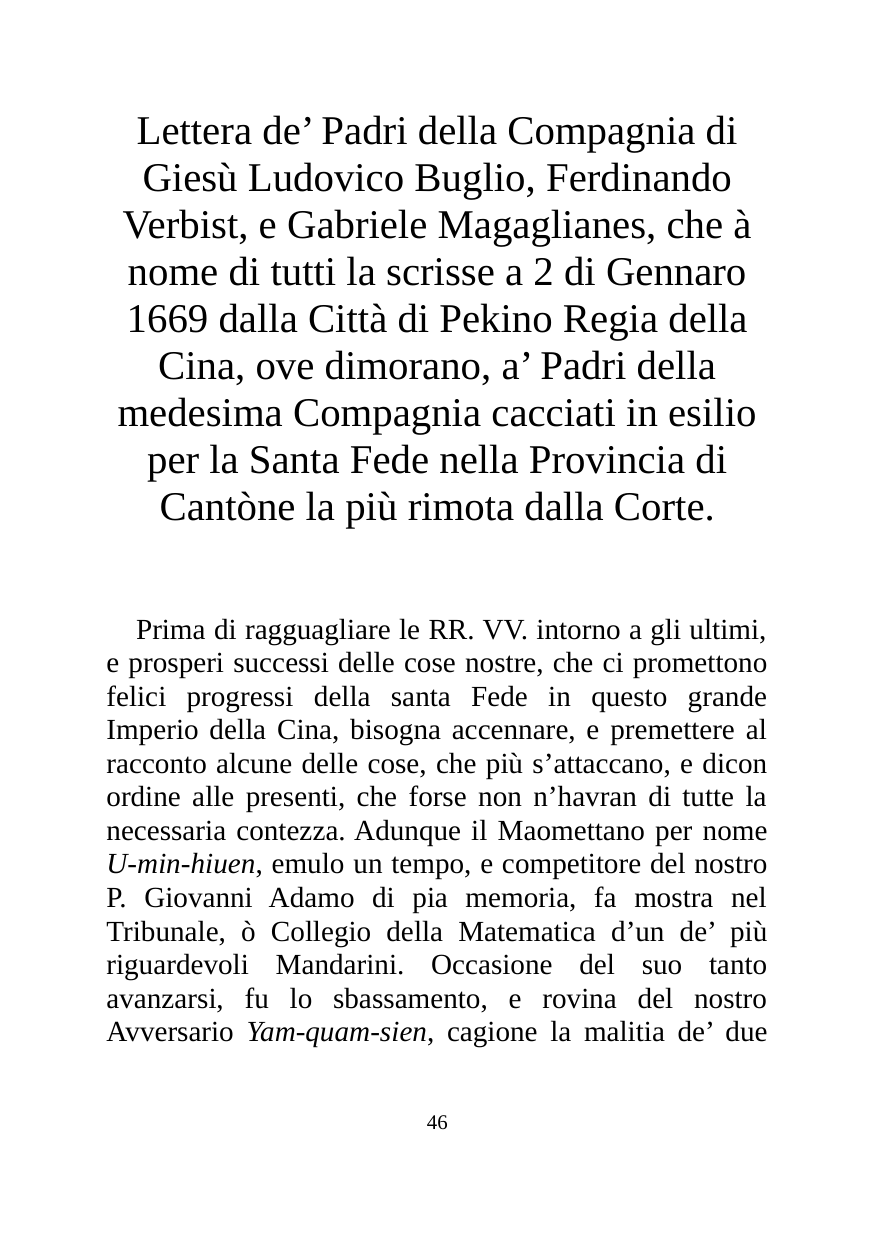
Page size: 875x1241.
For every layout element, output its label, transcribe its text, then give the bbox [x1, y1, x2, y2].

text Prima di ragguagliare le RR. VV. intorno a gli ultimi, e prosperi successi delle cose nostre, che ci promettono felici progressi della santa Fede in questo grande Imperio della Cina, bisogna accennare, e premettere al racconto alcune delle cose, che più s’attaccano, e dicon ordine alle presenti, che forse non n’havran di tutte la necessaria contezza. Adunque il Maomettano per nome U-min-hiuen, emulo un tempo, e competitore del nostro P. Giovanni Adamo di pia memoria, fa mostra nel Tribunale, ò Collegio della Matematica d’un de’ più riguardevoli Mandarini. Occasione del suo tanto avanzarsi, fu lo sbassamento, e rovina del nostro Avversario Yam-quam-sien, cagione la malitia de’ due [106, 612, 768, 1048]
subtitle Lettera de’ Padri della Compagnia di Giesù Ludovico Buglio, Ferdinando Verbist, e Gabriele Magaglianes, che à nome di tutti la scrisse a 2 di Gennaro 1669 dalla Città di Pekino Regia della Cina, ove dimorano, a’ Padri della medesima Compagnia cacciati in esilio per la Santa Fede nella Provincia di Cantòne la più rimota dalla Corte. [106, 106, 768, 529]
